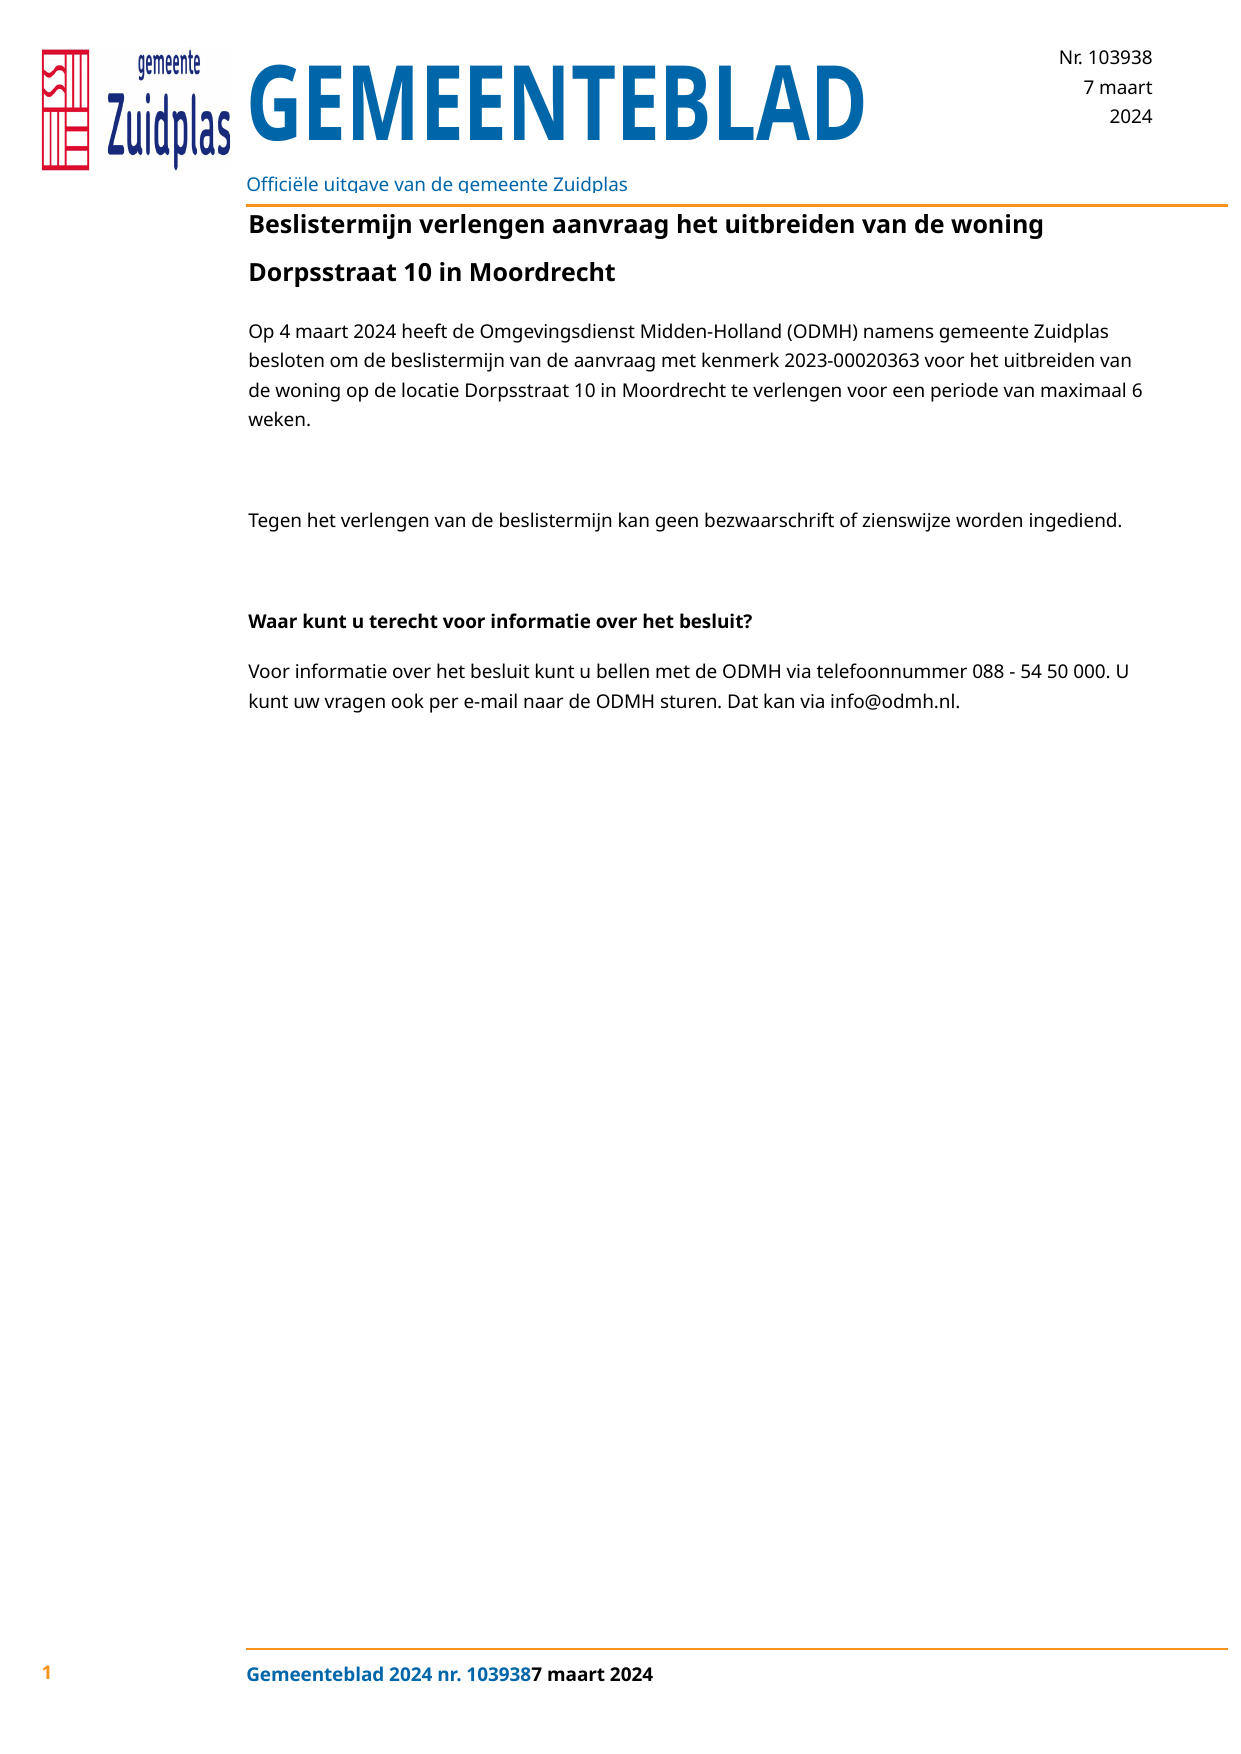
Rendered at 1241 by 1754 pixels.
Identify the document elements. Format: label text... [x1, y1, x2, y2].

text Waar kunt u terecht voor informatie over het besluit? [248, 608, 1152, 634]
text Beslistermijn verlengen aanvraag het uitbreiden van de woning Dorpsstraat 10 in Moordrecht [248, 207, 1152, 288]
text Voor informatie over het besluit kunt u bellen met de ODMH via telefoonnummer 088 - 54 50 000. U kunt uw vragen ook per e-mail naar de ODMH sturen. Dat kan via info@odmh.nl. [248, 659, 1152, 714]
picture [41, 47, 231, 172]
text Tegen het verlengen van de beslistermijn kan geen bezwaarschrift of zienswijze worden ingediend. [248, 507, 1152, 533]
text Op 4 maart 2024 heeft de Omgevingsdienst Midden-Holland (ODMH) namens gemeente Zuidplas besloten om de beslistermijn van de aanvraag met kenmerk 2023-00020363 voor het uitbreiden van de woning op de locatie Dorpsstraat 10 in Moordrecht te verlengen voor een periode van maximaal 6 weken. [248, 318, 1152, 432]
